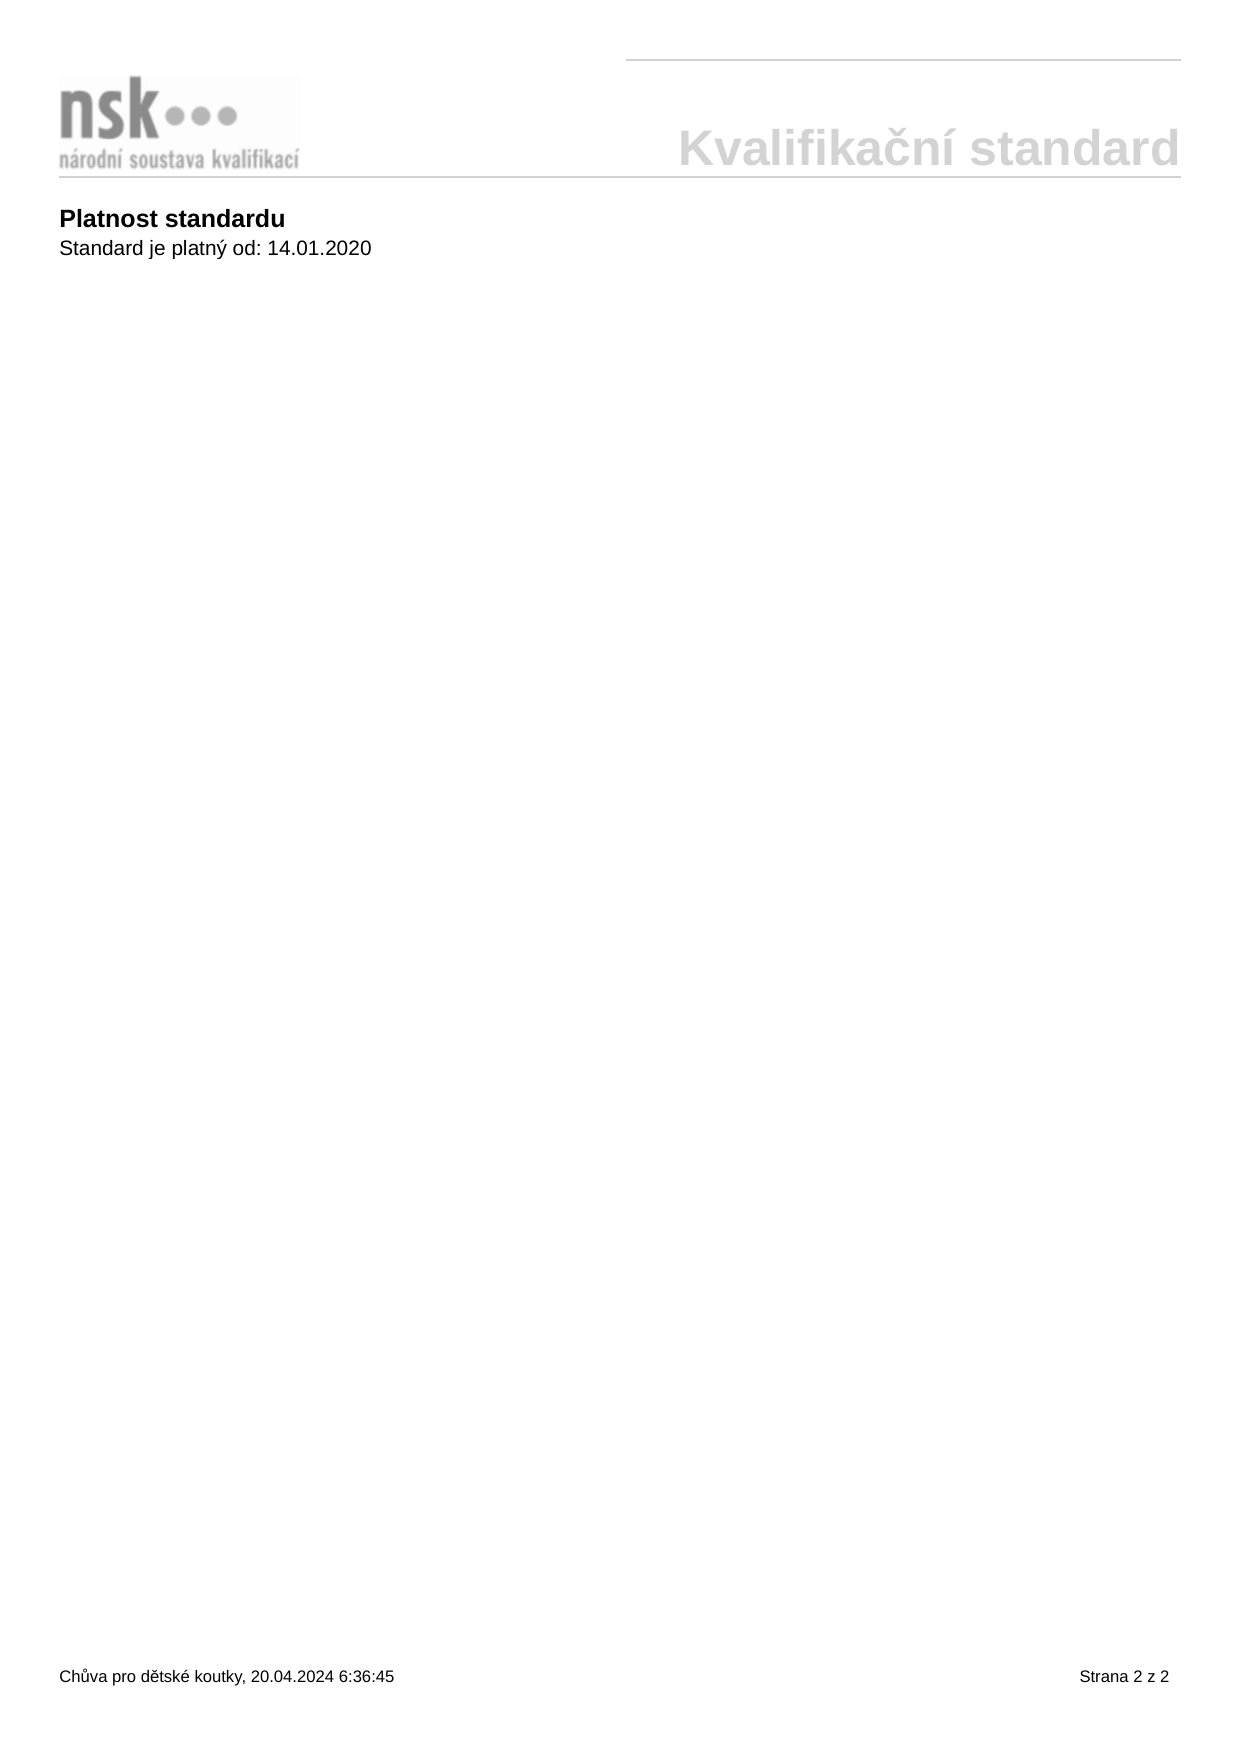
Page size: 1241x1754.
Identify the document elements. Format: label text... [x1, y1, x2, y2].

table_cell [620, 859, 626, 1159]
table_cell [620, 559, 626, 859]
table_cell [1169, 559, 1181, 859]
table_cell [862, 194, 1093, 200]
table_cell [59, 178, 1181, 194]
table_cell [484, 194, 620, 200]
table_cell [862, 1159, 1093, 1409]
table_cell [484, 559, 620, 859]
table_cell [484, 1159, 620, 1409]
table_cell [1093, 859, 1169, 1159]
table_cell [59, 1159, 483, 1409]
table_cell [626, 259, 862, 559]
table_cell [1093, 194, 1169, 200]
table_cell Platnost standardu [59, 200, 1181, 236]
table_cell [1093, 259, 1169, 559]
table_cell [1169, 194, 1181, 200]
table_cell [1169, 1159, 1181, 1409]
table_cell [59, 559, 483, 859]
table_cell [1169, 1409, 1181, 1658]
table_cell [1093, 559, 1169, 859]
picture [58, 59, 621, 171]
table_cell [620, 1409, 626, 1658]
table_cell [59, 259, 483, 559]
table_cell [1169, 1658, 1181, 1694]
table_cell [1169, 259, 1181, 559]
table_cell [484, 259, 620, 559]
table_cell [1093, 1409, 1169, 1658]
table_cell [620, 1159, 626, 1409]
table_cell [484, 1409, 620, 1658]
table_cell [59, 859, 483, 1159]
table_cell Chůva pro dětské koutky, 20.04.2024 6:36:45 [59, 1658, 862, 1694]
table_cell [59, 1409, 483, 1658]
table_cell Strana 2 z 2 [862, 1658, 1169, 1694]
table_cell [862, 859, 1093, 1159]
table_cell [626, 194, 862, 200]
table_cell [626, 1159, 862, 1409]
table_cell [1169, 859, 1181, 1159]
table_cell [862, 559, 1093, 859]
table_cell [621, 59, 626, 170]
table_cell [626, 859, 862, 1159]
table_cell [620, 259, 626, 559]
table_cell [484, 171, 620, 176]
table_cell Standard je platný od: 14.01.2020 [59, 236, 1181, 259]
table_cell [862, 259, 1093, 559]
table_cell [626, 559, 862, 859]
table_cell [59, 194, 483, 200]
table_cell [1093, 1159, 1169, 1409]
table_cell [862, 1409, 1093, 1658]
table_cell [59, 171, 483, 176]
table_cell [484, 859, 620, 1159]
table_cell [626, 1409, 862, 1658]
table_cell Kvalifikační standard [626, 61, 1181, 176]
